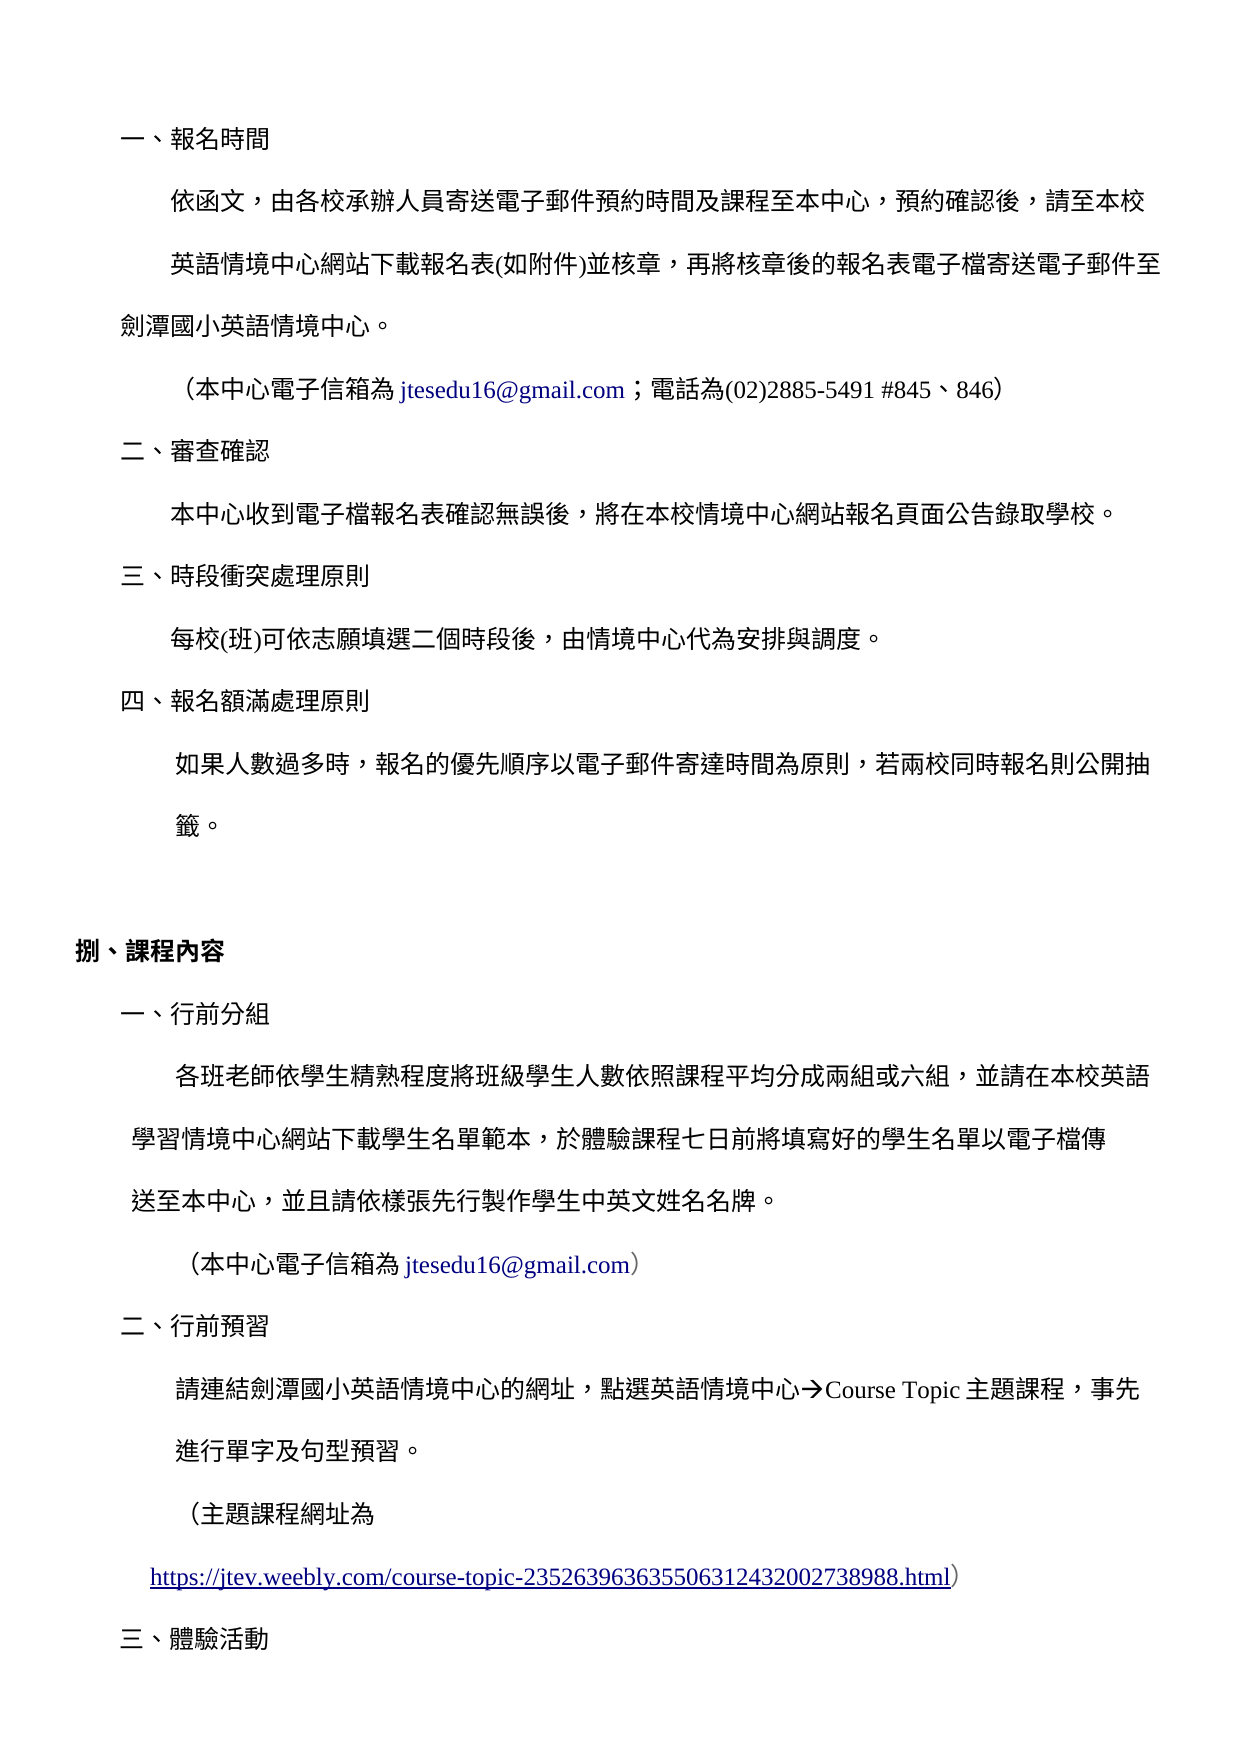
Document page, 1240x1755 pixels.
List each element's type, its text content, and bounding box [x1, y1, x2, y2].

text 英語情境中心網站下載報名表(如附件)並核章，再將核章後的報名表電子檔寄送電子郵件至劍潭國小英語情境中心。 [120, 221, 1164, 346]
text 三、體驗活動 [119, 1596, 1164, 1658]
text 二、審查確認 [120, 408, 1164, 471]
text 進行單字及句型預習。 [87, 1408, 1164, 1471]
text 籤。 [87, 783, 1164, 846]
text （主題課程網址為 https://jtev.weebly.com/course-topic-235263963635506312432002738988.html） [87, 1471, 1164, 1596]
text 捌、課程內容 [75, 908, 1164, 971]
text 如果人數過多時，報名的優先順序以電子郵件寄達時間為原則，若兩校同時報名則公開抽 [87, 721, 1164, 783]
text 本中心收到電子檔報名表確認無誤後，將在本校情境中心網站報名頁面公告錄取學校。 [120, 471, 1164, 533]
text 各班老師依學生精熟程度將班級學生人數依照課程平均分成兩組或六組，並請在本校英語 學習情境中心網站下載學生名單範本，於體驗課程七日前將填寫好的學生名單以電子檔傳 送至本中心，並且請依樣張先行製作學生中英文姓名名牌。 [87, 1033, 1164, 1221]
text 三、時段衝突處理原則 [120, 533, 1164, 596]
text 一、報名時間 [120, 96, 1164, 158]
text 二、行前預習 [120, 1283, 1164, 1346]
text （本中心電子信箱為jtesedu16@gmail.com；電話為(02)2885-5491 #845、846） [120, 346, 1164, 408]
text 依函文，由各校承辦人員寄送電子郵件預約時間及課程至本中心，預約確認後，請至本校 [120, 158, 1164, 221]
text 四、報名額滿處理原則 [120, 658, 1164, 721]
text 一、行前分組 [120, 971, 1164, 1033]
text （本中心電子信箱為jtesedu16@gmail.com） [87, 1221, 1164, 1283]
text 請連結劍潭國小英語情境中心的網址，點選英語情境中心Course Topic主題課程，事先 [87, 1346, 1164, 1408]
text 每校(班)可依志願填選二個時段後，由情境中心代為安排與調度。 [120, 596, 1164, 658]
